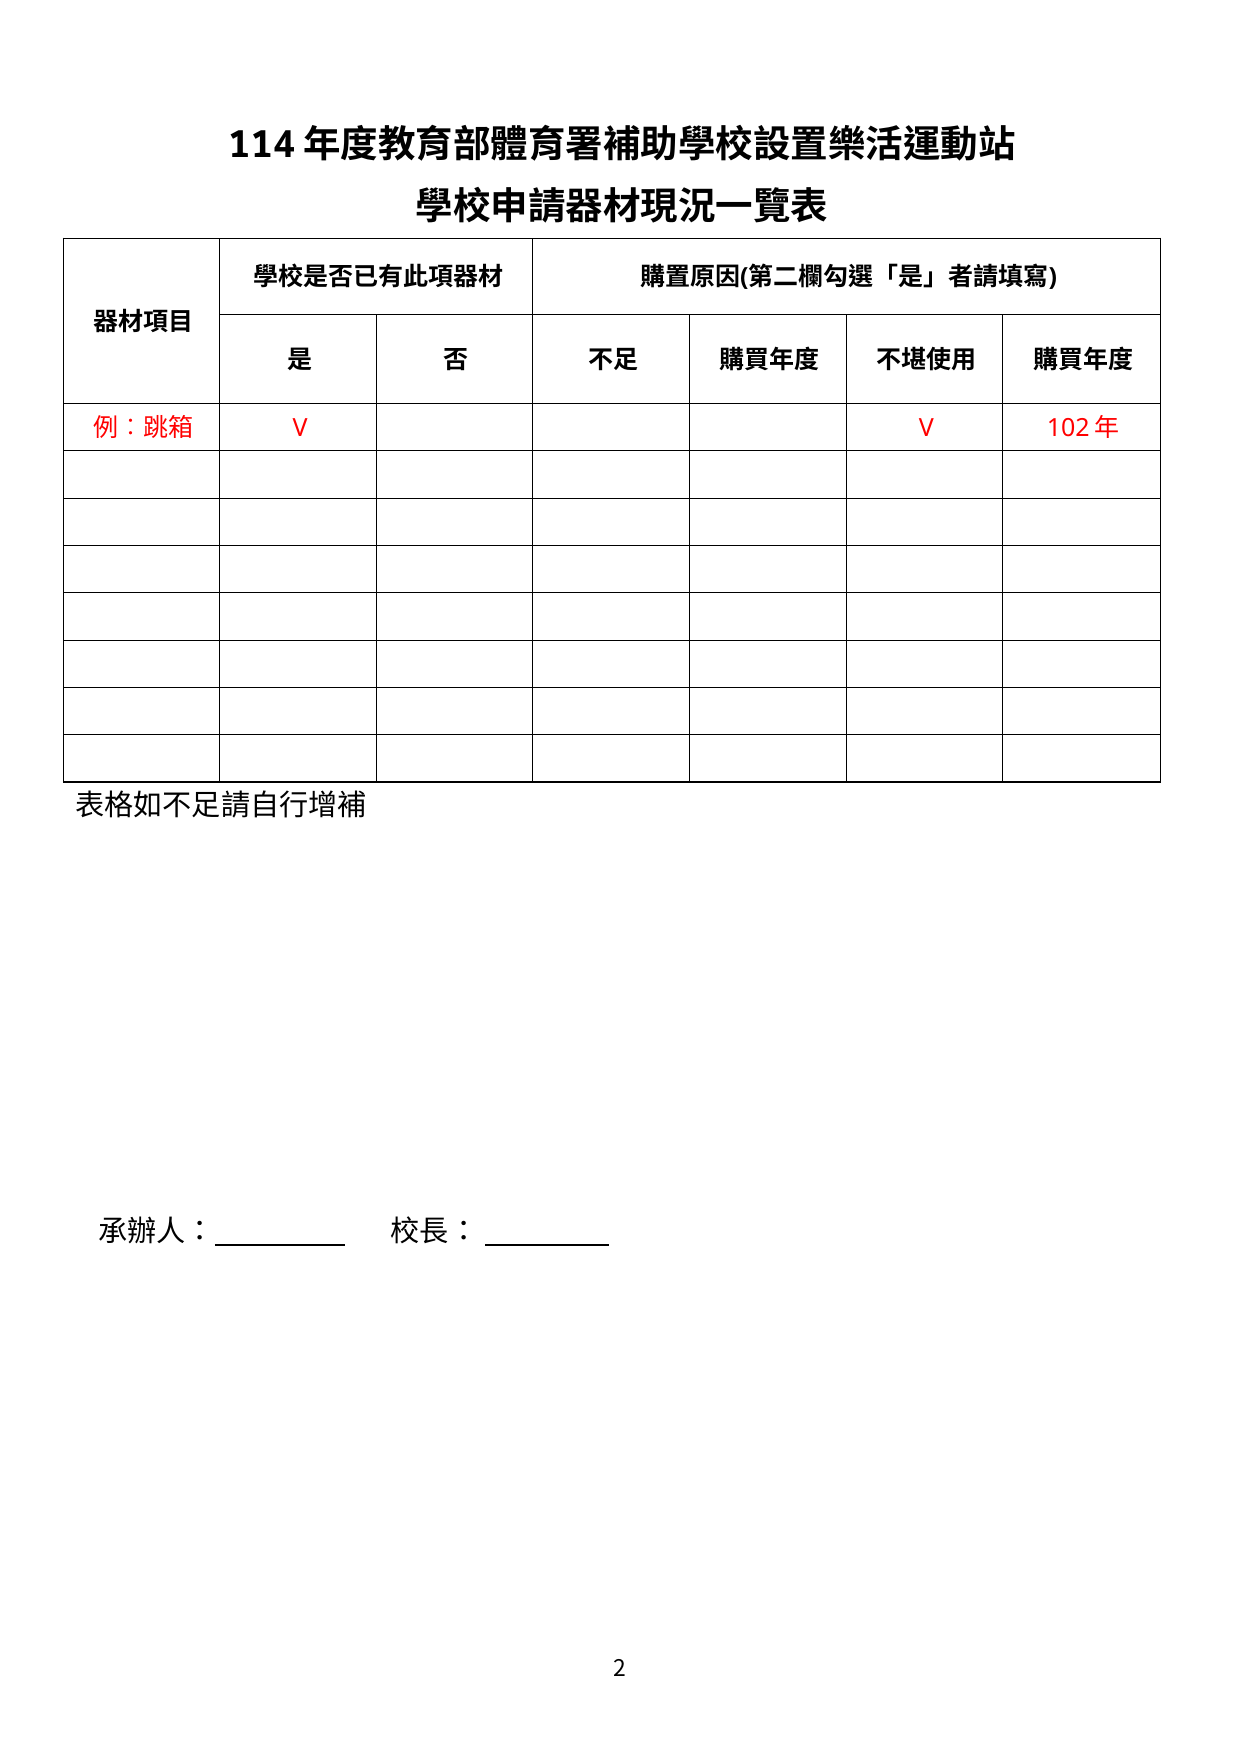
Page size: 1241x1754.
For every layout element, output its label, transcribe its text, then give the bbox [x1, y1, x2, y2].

table_cell [690, 546, 846, 592]
table_cell V [847, 404, 1002, 450]
text 承辦人： 校長： [75, 1216, 1168, 1247]
table_cell [847, 546, 1002, 592]
table_cell [64, 499, 219, 545]
table_cell [220, 451, 376, 498]
table_cell 購買年度 [690, 315, 846, 403]
table_cell [1003, 688, 1160, 734]
table_cell [847, 641, 1002, 687]
table_cell [690, 404, 846, 450]
table_header 購置原因(第二欄勾選「是」者請填寫) [533, 239, 1160, 314]
table_cell [1003, 499, 1160, 545]
table_cell [847, 593, 1002, 639]
table_cell [690, 499, 846, 545]
table_cell [847, 451, 1002, 498]
table_cell [220, 735, 376, 781]
table_cell [1003, 593, 1160, 639]
table_cell [220, 593, 376, 639]
table_cell [377, 641, 532, 687]
table_cell [377, 593, 532, 639]
table_cell [1003, 641, 1160, 687]
table_cell 102年 [1003, 404, 1160, 450]
table_cell 不足 [533, 315, 689, 403]
table_cell [377, 688, 532, 734]
table_cell [64, 688, 219, 734]
text 114年度教育部體育署補助學校設置樂活運動站 [75, 114, 1168, 168]
table_cell [533, 546, 689, 592]
table_cell [847, 688, 1002, 734]
table_cell [690, 641, 846, 687]
table_cell [847, 735, 1002, 781]
table_cell 不堪使用 [847, 315, 1002, 403]
table_cell 是 [220, 315, 376, 403]
table_cell [533, 404, 689, 450]
table_cell [533, 499, 689, 545]
table_cell [377, 546, 532, 592]
table_cell [533, 593, 689, 639]
table_cell 例︰跳箱 [64, 404, 219, 450]
table_cell [220, 641, 376, 687]
table_cell [1003, 735, 1160, 781]
table_cell V [220, 404, 376, 450]
table_cell [690, 451, 846, 498]
table_cell [64, 451, 219, 498]
table_cell [533, 688, 689, 734]
table_header 學校是否已有此項器材 [220, 239, 532, 314]
table_cell [533, 735, 689, 781]
table_cell [533, 451, 689, 498]
table_cell [377, 404, 532, 450]
table_cell [64, 593, 219, 639]
table_cell [220, 499, 376, 545]
table_cell [847, 499, 1002, 545]
table_header 器材項目 [64, 239, 219, 403]
text 學校申請器材現況一覽表 [75, 176, 1168, 230]
table_cell [1003, 451, 1160, 498]
table_cell [377, 451, 532, 498]
table_cell [377, 499, 532, 545]
table_cell [64, 546, 219, 592]
table_cell [690, 688, 846, 734]
table_cell [533, 641, 689, 687]
table_cell [64, 735, 219, 781]
table_cell [377, 735, 532, 781]
table_cell [220, 688, 376, 734]
table_cell 購買年度 [1003, 315, 1160, 403]
table_cell [1003, 546, 1160, 592]
table_cell [220, 546, 376, 592]
table_cell [64, 641, 219, 687]
table_cell 否 [377, 315, 532, 403]
text 表格如不足請自行增補 [75, 790, 1168, 821]
table_cell [690, 593, 846, 639]
table_cell [690, 735, 846, 781]
